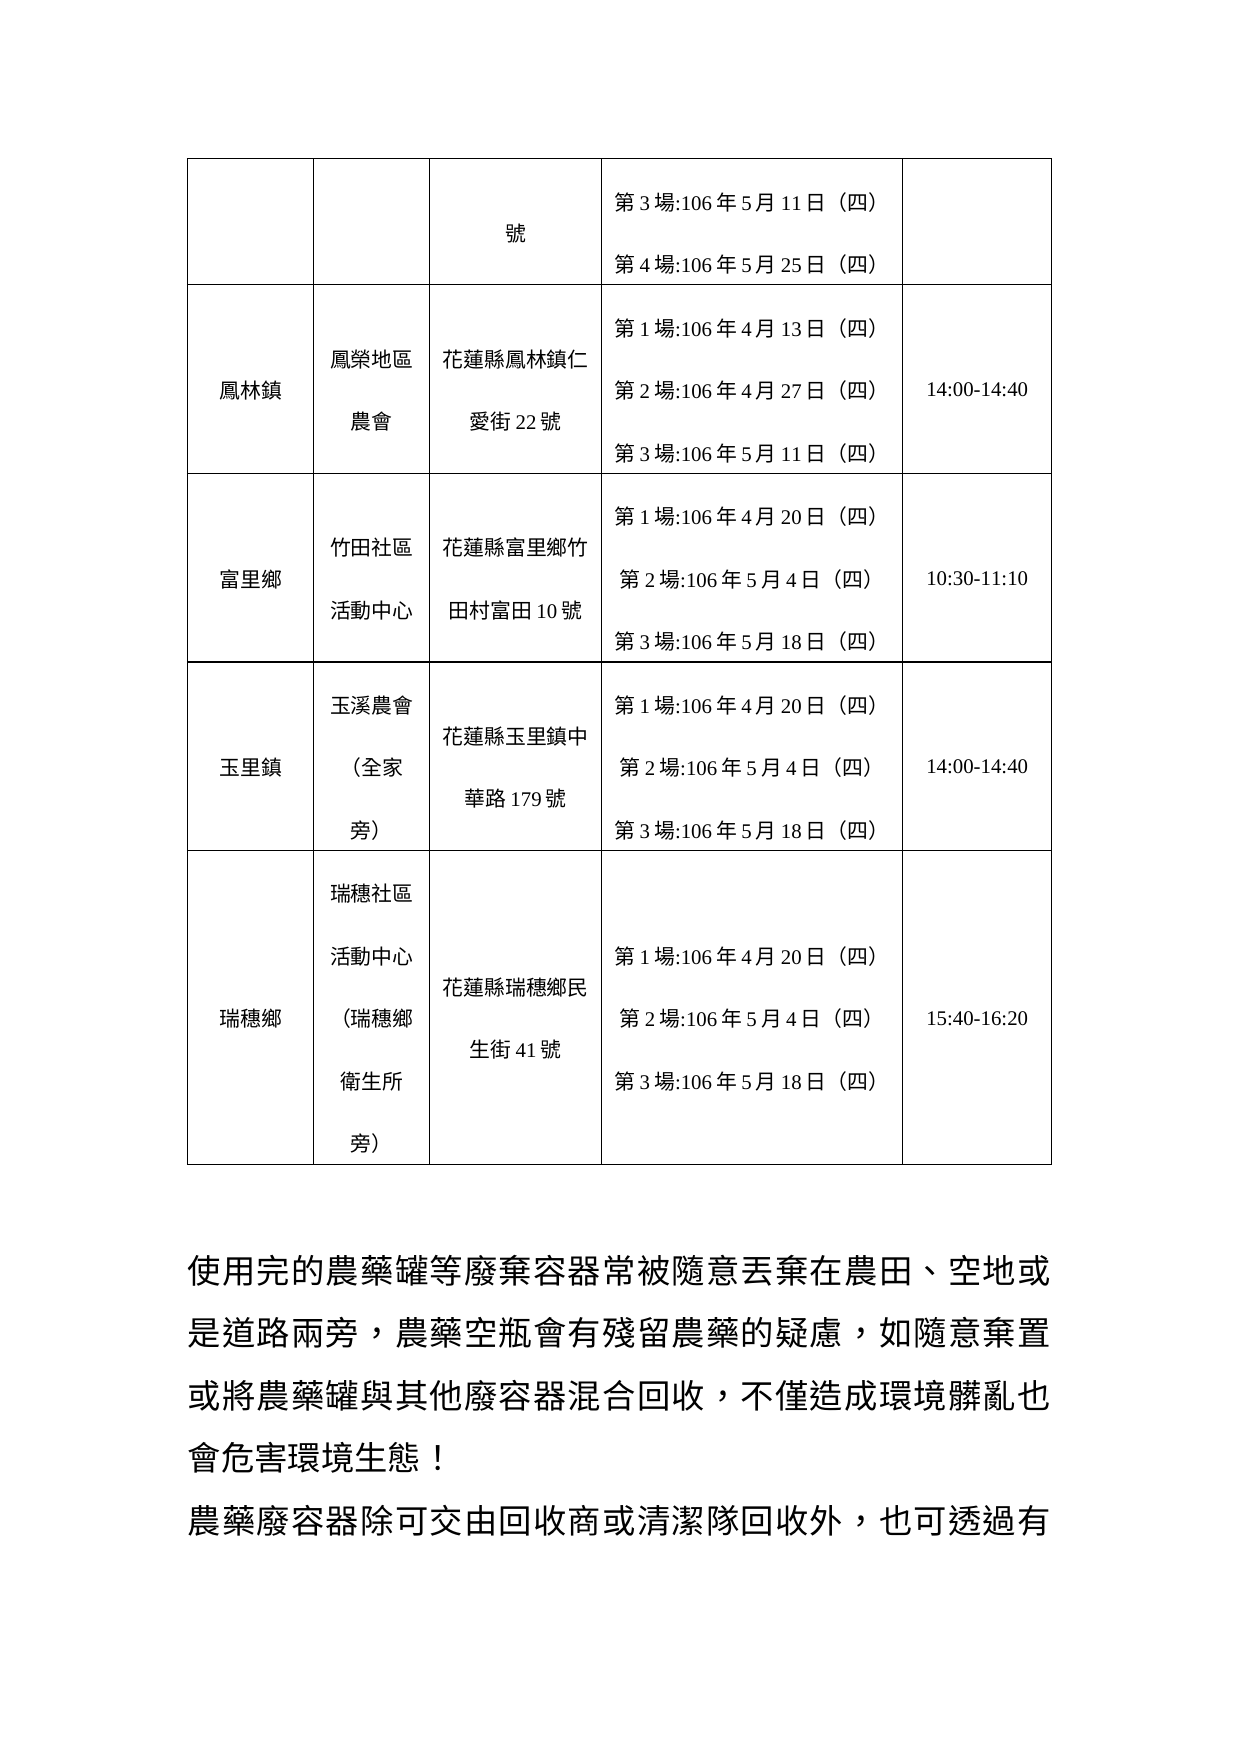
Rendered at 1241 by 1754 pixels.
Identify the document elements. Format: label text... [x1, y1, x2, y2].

table_cell 瑞穗社區活動中心（瑞穗鄉衛生所旁） [314, 851, 429, 1163]
table_cell 竹田社區 活動中心 [314, 474, 429, 661]
table_cell [188, 159, 313, 284]
table_cell 第1場:106年4月20日（四） 第2場:106年5月4日（四） 第3場:106年5月18日（四） [602, 663, 902, 850]
table_cell 第1場:106年4月20日（四） 第2場:106年5月4日（四） 第3場:106年5月18日（四） [602, 474, 902, 661]
table_cell 14:00-14:40 [903, 285, 1051, 473]
table_cell 瑞穗鄉 [188, 851, 313, 1163]
table_cell 第1場:106年4月20日（四） 第2場:106年5月4日（四） 第3場:106年5月18日（四） [602, 851, 902, 1163]
table_cell 玉溪農會 （全家旁） [314, 663, 429, 850]
table_cell [903, 159, 1051, 284]
table_cell 玉里鎮 [188, 663, 313, 850]
table_cell 花蓮縣玉里鎮中華路179號 [430, 663, 601, 850]
table_cell 富里鄉 [188, 474, 313, 661]
table_cell 號 [430, 159, 601, 284]
table_cell 鳳榮地區農會 [314, 285, 429, 473]
table_cell 10:30-11:10 [903, 474, 1051, 661]
text 使用完的農藥罐等廢棄容器常被隨意丟棄在農田、空地或是道路兩旁，農藥空瓶會有殘留農藥的疑慮，如隨意棄置，或將農藥罐與其他廢容器混合回收，不僅造成環境髒亂也會危害環境生態！ [187, 1227, 1053, 1477]
table_cell 花蓮縣鳳林鎮仁愛街22號 [430, 285, 601, 473]
table_cell 第3場:106年5月11日（四） 第4場:106年5月25日（四） [602, 159, 902, 284]
table_cell [314, 159, 429, 284]
table_cell 第1場:106年4月13日（四） 第2場:106年4月27日（四） 第3場:106年5月11日（四） [602, 285, 902, 473]
table_cell 花蓮縣瑞穗鄉民生街41號 [430, 851, 601, 1163]
table_cell 鳳林鎮 [188, 285, 313, 473]
table_cell 14:00-14:40 [903, 663, 1051, 850]
table_cell 15:40-16:20 [903, 851, 1051, 1163]
table_cell 花蓮縣富里鄉竹田村富田10號 [430, 474, 601, 661]
text 農藥廢容器除可交由回收商或清潔隊回收外，也可透過有 [187, 1477, 1053, 1539]
